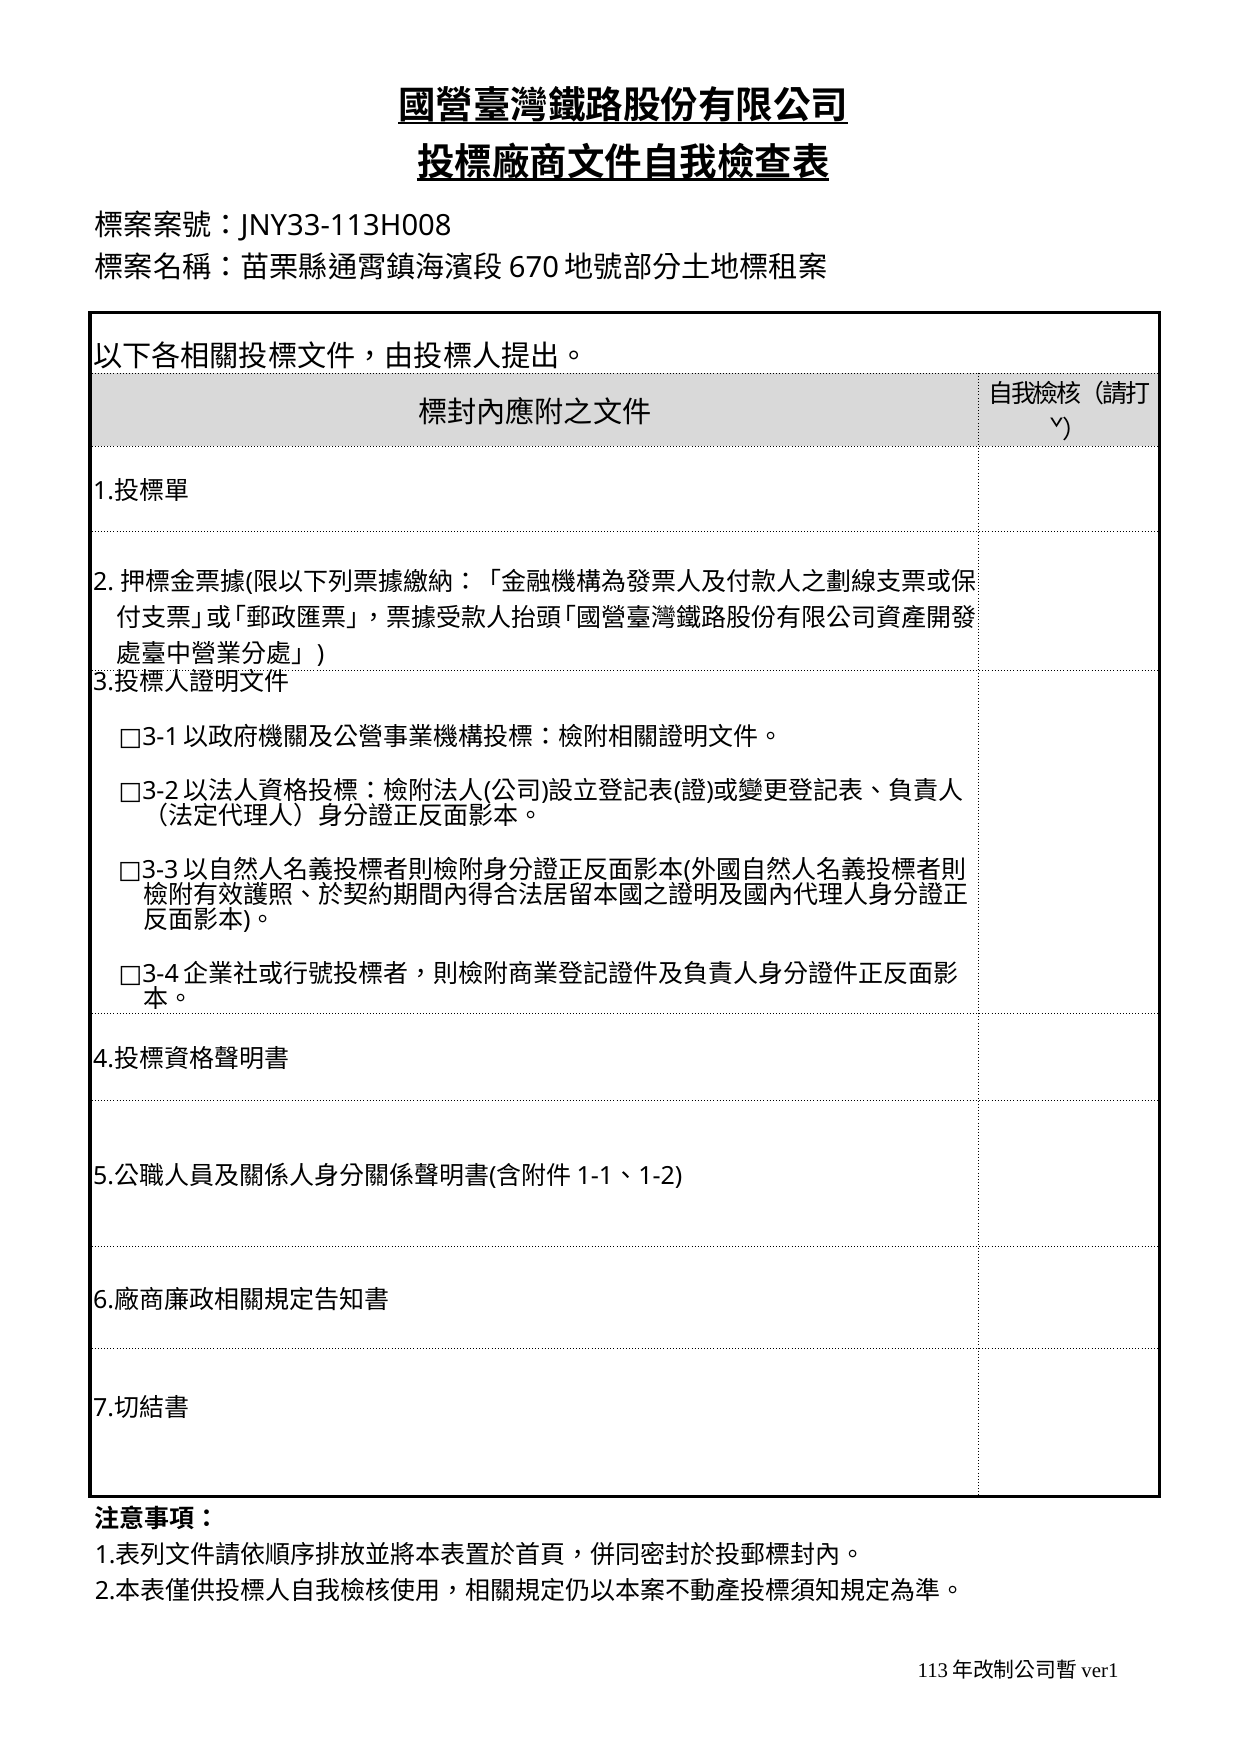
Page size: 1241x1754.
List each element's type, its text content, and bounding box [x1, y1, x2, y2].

table_cell [979, 670, 1158, 1012]
text 2.本表僅供投標人自我檢核使用，相關規定仍以本案不動產投標須知規定為準。 [94, 1571, 1152, 1607]
table_cell 5.公職人員及關係人身分關係聲明書(含附件1-1、1-2) [92, 1100, 979, 1246]
table_cell 自我檢核（請打ˇ） [979, 373, 1158, 446]
text 1.表列文件請依順序排放並將本表置於首頁，併同密封於投郵標封內。 [94, 1534, 1152, 1571]
table_cell 標封內應附之文件 [92, 373, 979, 446]
table_header 以下各相關投標文件，由投標人提出。 [92, 314, 1158, 372]
table_cell [979, 1100, 1158, 1246]
table_cell [979, 1246, 1158, 1348]
table_cell [979, 446, 1158, 531]
text 投標廠商文件自我檢查表 [94, 145, 1152, 182]
text 標案名稱：苗栗縣通霄鎮海濱段670地號部分土地標租案 [94, 243, 1152, 286]
text 國營臺灣鐵路股份有限公司 [94, 89, 1152, 126]
table_cell [979, 1013, 1158, 1100]
table_cell [979, 1348, 1158, 1495]
table_cell [979, 531, 1158, 670]
table_cell 7.切結書 [92, 1348, 979, 1495]
text 注意事項： [94, 1498, 1152, 1534]
table_cell 2. 押標金票據(限以下列票據繳納：「金融機構為發票人及付款人之劃線支票或保付支票」或「郵政匯票」，票據受款人抬頭「國營臺灣鐵路股份有限公司資產開發處臺中營業分處」) [92, 531, 979, 670]
table_cell 1.投標單 [92, 446, 979, 531]
text 標案案號：JNY33-113H008 [94, 201, 1152, 243]
table_cell 3.投標人證明文件 □3-1以政府機關及公營事業機構投標：檢附相關證明文件。 □3-2以法人資格投標：檢附法人(公司)設立登記表(證)或變更登記表、負責人（法定代理人）身分證正反面影本。 □3-3以自然人名義投標者則檢附身分證正反面影本(外國自然人名義投標者則檢附有效護照、於契約期間內得合法居留本國之證明及國內代理人身分證正反面影本)。 □3-4企業社或行號投標者，則檢附商業登記證件及負責人身分證件正反面影本。 [92, 670, 979, 1012]
table_cell 6.廠商廉政相關規定告知書 [92, 1246, 979, 1348]
table_cell 4.投標資格聲明書 [92, 1013, 979, 1100]
